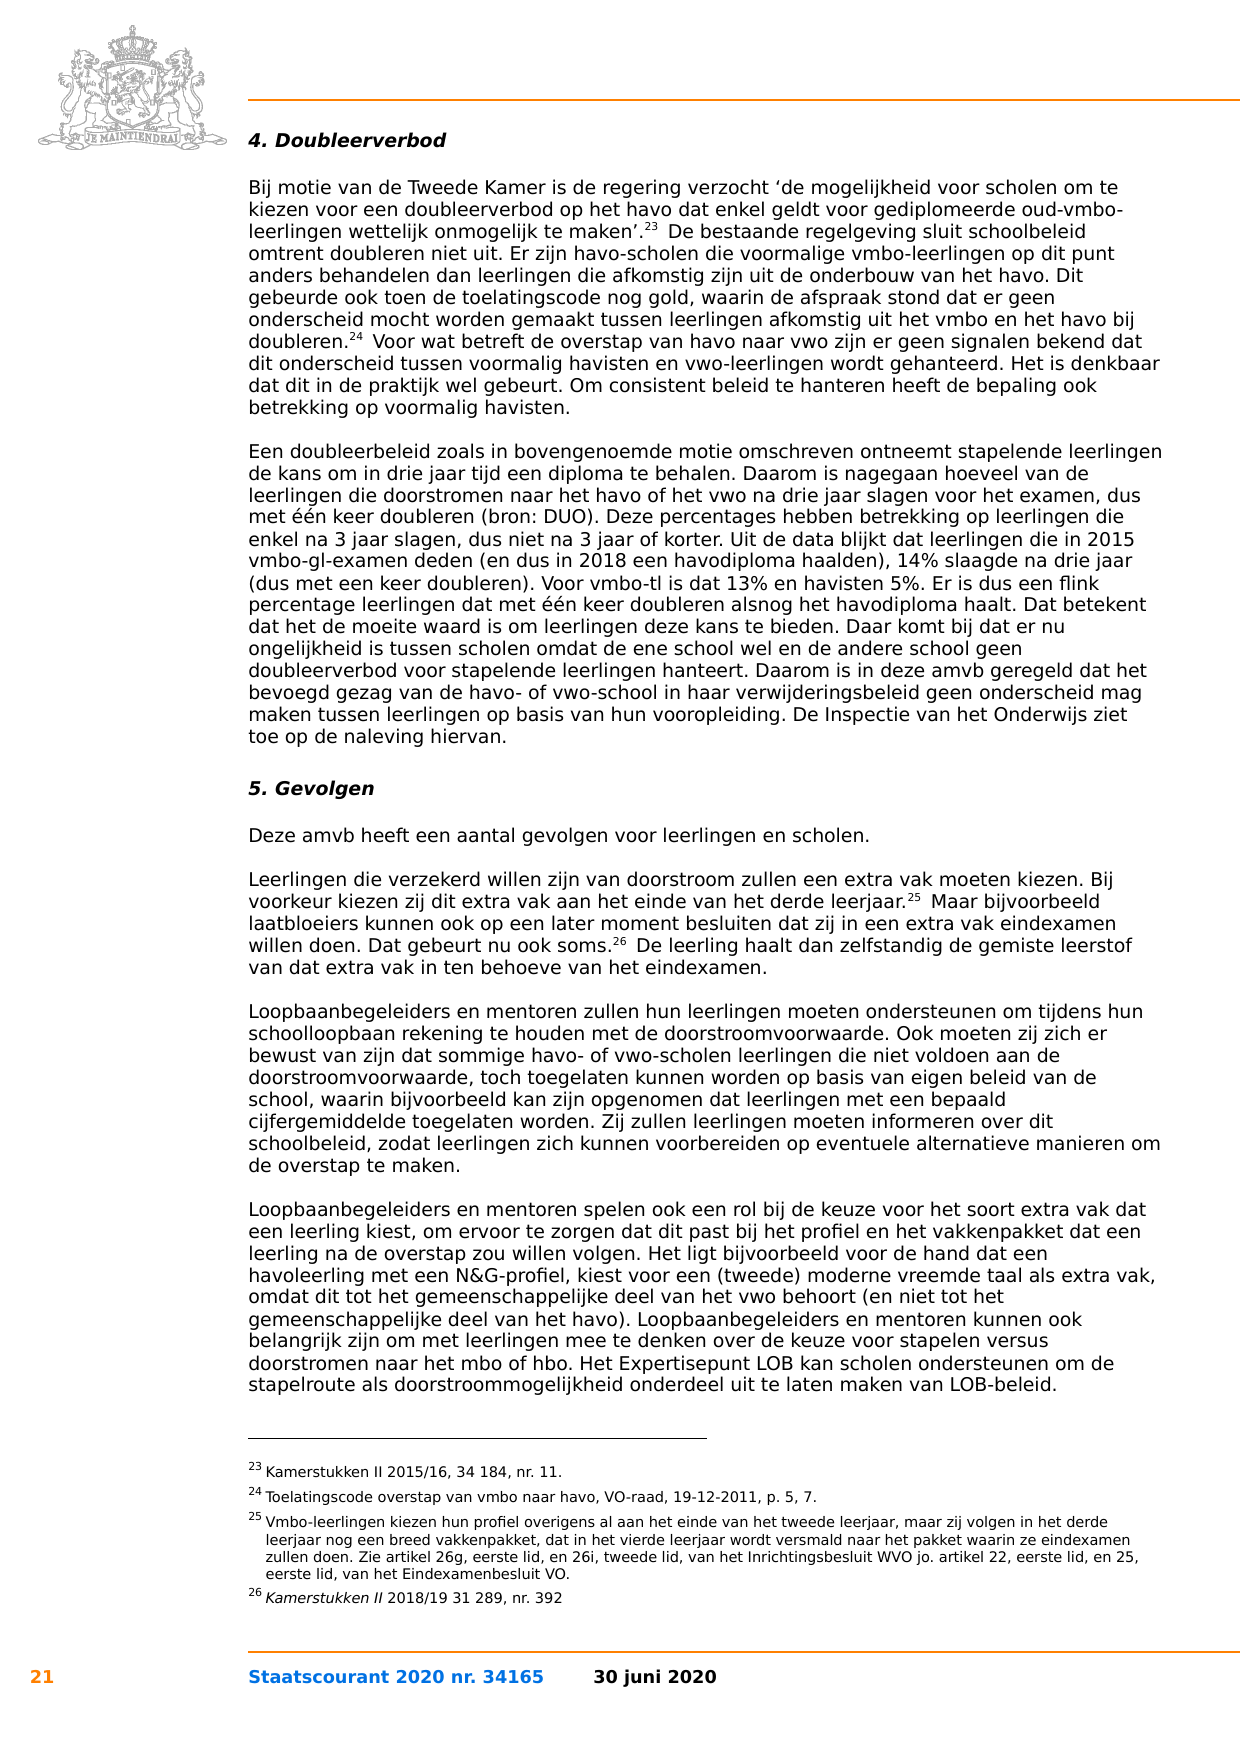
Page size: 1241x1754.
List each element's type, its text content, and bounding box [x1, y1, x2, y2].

text Loopbaanbegeleiders en mentoren spelen ook een rol bij de keuze voor het soort extra vak dat een leerling kiest, om ervoor te zorgen dat dit past bij het profiel en het vakkenpakket dat een leerling na de overstap zou willen volgen. Het ligt bijvoorbeeld voor de hand dat een havoleerling met een N&G-profiel, kiest voor een (tweede) moderne vreemde taal als extra vak, omdat dit tot het gemeenschappelijke deel van het vwo behoort (en niet tot het gemeenschappelijke deel van het havo). Loopbaanbegeleiders en mentoren kunnen ook belangrijk zijn om met leerlingen mee te denken over de keuze voor stapelen versus doorstromen naar het mbo of hbo. Het Expertisepunt LOB kan scholen ondersteunen om de stapelroute als doorstroommogelijkheid onderdeel uit te laten maken van LOB-beleid. [248, 1198, 1163, 1396]
subtitle 5. Gevolgen [248, 778, 1163, 800]
text Kamerstukken II 2015/16, 34 184, nr. 11. [248, 1460, 1163, 1482]
text Deze amvb heeft een aantal gevolgen voor leerlingen en scholen. [248, 825, 1163, 847]
text Leerlingen die verzekerd willen zijn van doorstroom zullen een extra vak moeten kiezen. Bij voorkeur kiezen zij dit extra vak aan het einde van het derde leerjaar. Maar bijvoorbeeld laatbloeiers kunnen ook op een later moment besluiten dat zij in een extra vak eindexamen willen doen. Dat gebeurt nu ook soms. De leerling haalt dan zelfstandig de gemiste leerstof van dat extra vak in ten behoeve van het eindexamen. [248, 869, 1163, 979]
text Vmbo-leerlingen kiezen hun profiel overigens al aan het einde van het tweede leerjaar, maar zij volgen in het derde leerjaar nog een breed vakkenpakket, dat in het vierde leerjaar wordt versmald naar het pakket waarin ze eindexamen zullen doen. Zie artikel 26g, eerste lid, en 26i, tweede lid, van het Inrichtingsbesluit WVO jo. artikel 22, eerste lid, en 25, eerste lid, van het Eindexamenbesluit VO. [248, 1510, 1163, 1583]
picture [38, 25, 227, 150]
text Kamerstukken II 2018/19 31 289, nr. 392 [248, 1586, 1163, 1608]
text Bij motie van de Tweede Kamer is de regering verzocht ‘de mogelijkheid voor scholen om te kiezen voor een doubleerverbod op het havo dat enkel geldt voor gediplomeerde oud-vmbo-leerlingen wettelijk onmogelijk te maken’. De bestaande regelgeving sluit schoolbeleid omtrent doubleren niet uit. Er zijn havo-scholen die voormalige vmbo-leerlingen op dit punt anders behandelen dan leerlingen die afkomstig zijn uit de onderbouw van het havo. Dit gebeurde ook toen de toelatingscode nog gold, waarin de afspraak stond dat er geen onderscheid mocht worden gemaakt tussen leerlingen afkomstig uit het vmbo en het havo bij doubleren. Voor wat betreft de overstap van havo naar vwo zijn er geen signalen bekend dat dit onderscheid tussen voormalig havisten en vwo-leerlingen wordt gehanteerd. Het is denkbaar dat dit in de praktijk wel gebeurt. Om consistent beleid te hanteren heeft de bepaling ook betrekking op voormalig havisten. [248, 177, 1163, 419]
text Toelatingscode overstap van vmbo naar havo, VO-raad, 19-12-2011, p. 5, 7. [248, 1485, 1163, 1507]
text Een doubleerbeleid zoals in bovengenoemde motie omschreven ontneemt stapelende leerlingen de kans om in drie jaar tijd een diploma te behalen. Daarom is nagegaan hoeveel van de leerlingen die doorstromen naar het havo of het vwo na drie jaar slagen voor het examen, dus met één keer doubleren (bron: DUO). Deze percentages hebben betrekking op leerlingen die enkel na 3 jaar slagen, dus niet na 3 jaar of korter. Uit de data blijkt dat leerlingen die in 2015 vmbo-gl-examen deden (en dus in 2018 een havodiploma haalden), 14% slaagde na drie jaar (dus met een keer doubleren). Voor vmbo-tl is dat 13% en havisten 5%. Er is dus een flink percentage leerlingen dat met één keer doubleren alsnog het havodiploma haalt. Dat betekent dat het de moeite waard is om leerlingen deze kans te bieden. Daar komt bij dat er nu ongelijkheid is tussen scholen omdat de ene school wel en de andere school geen doubleerverbod voor stapelende leerlingen hanteert. Daarom is in deze amvb geregeld dat het bevoegd gezag van de havo- of vwo-school in haar verwijderingsbeleid geen onderscheid mag maken tussen leerlingen op basis van hun vooropleiding. De Inspectie van het Onderwijs ziet toe op de naleving hiervan. [248, 441, 1163, 748]
subtitle 4. Doubleerverbod [248, 130, 1163, 152]
text Loopbaanbegeleiders en mentoren zullen hun leerlingen moeten ondersteunen om tijdens hun schoolloopbaan rekening te houden met de doorstroomvoorwaarde. Ook moeten zij zich er bewust van zijn dat sommige havo- of vwo-scholen leerlingen die niet voldoen aan de doorstroomvoorwaarde, toch toegelaten kunnen worden op basis van eigen beleid van de school, waarin bijvoorbeeld kan zijn opgenomen dat leerlingen met een bepaald cijfergemiddelde toegelaten worden. Zij zullen leerlingen moeten informeren over dit schoolbeleid, zodat leerlingen zich kunnen voorbereiden op eventuele alternatieve manieren om de overstap te maken. [248, 1001, 1163, 1177]
